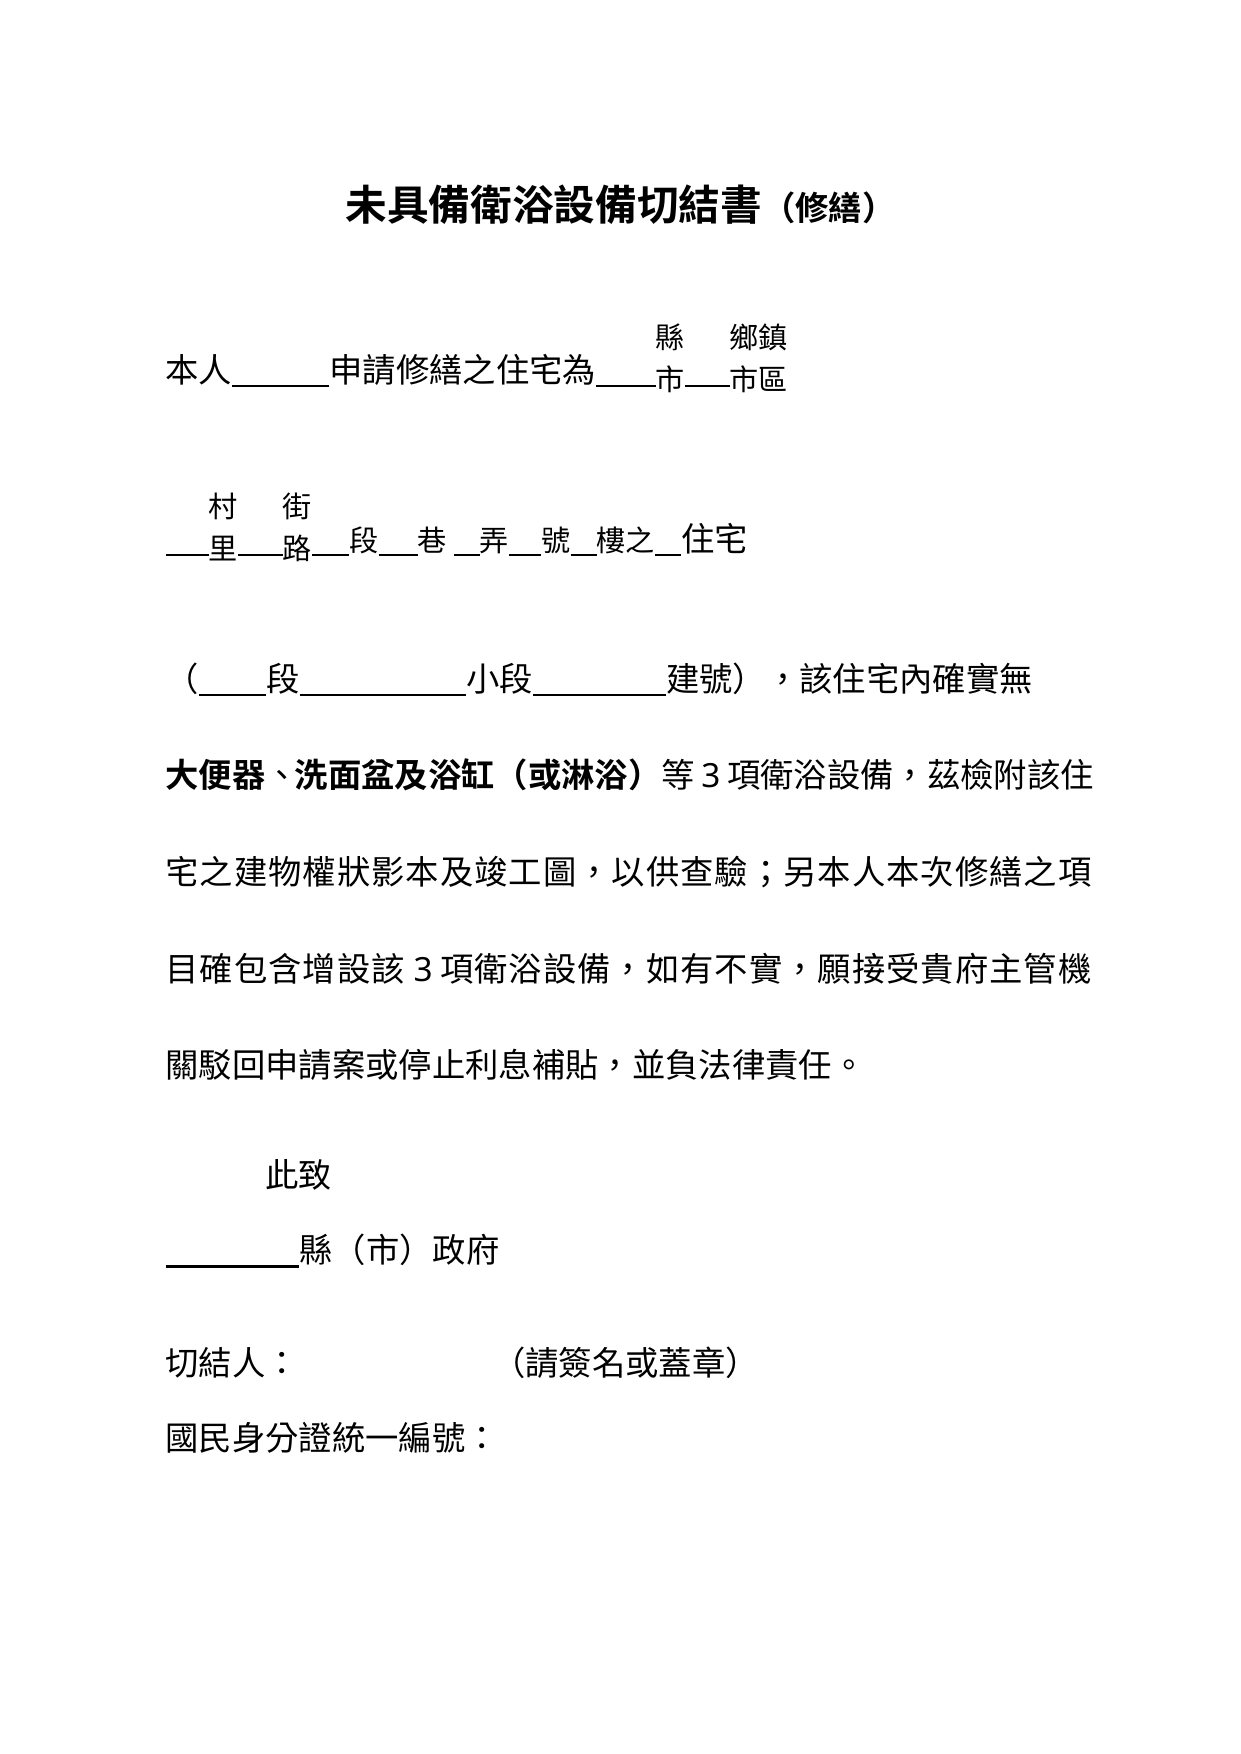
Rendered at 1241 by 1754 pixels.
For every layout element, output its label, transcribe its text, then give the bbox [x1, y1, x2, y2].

text 縣（市）政府 [165, 1211, 1075, 1286]
text 此致 [215, 1136, 1075, 1211]
text 切結人： （請簽名或蓋章） [165, 1323, 1075, 1398]
text 本人 申請修繕之住宅為 縣市 鄉鎮市區 [165, 314, 1093, 399]
text 大便器、洗面盆及浴缸（或淋浴）等3項衛浴設備，茲檢附該住宅之建物權狀影本及竣工圖，以供查驗；另本人本次修繕之項目確包含增設該3項衛浴設備，如有不實，願接受貴府主管機關駁回申請案或停止利息補貼，並負法律責任。 [165, 749, 1093, 1087]
text （ 段 小段 建號），該住宅內確實無 [165, 653, 1093, 701]
text 國民身分證統一編號： [165, 1398, 1075, 1473]
text 村里 街路 段 巷 弄 號 樓之 住宅 [165, 484, 1093, 568]
text 未具備衛浴設備切結書（修繕） [165, 164, 1075, 239]
